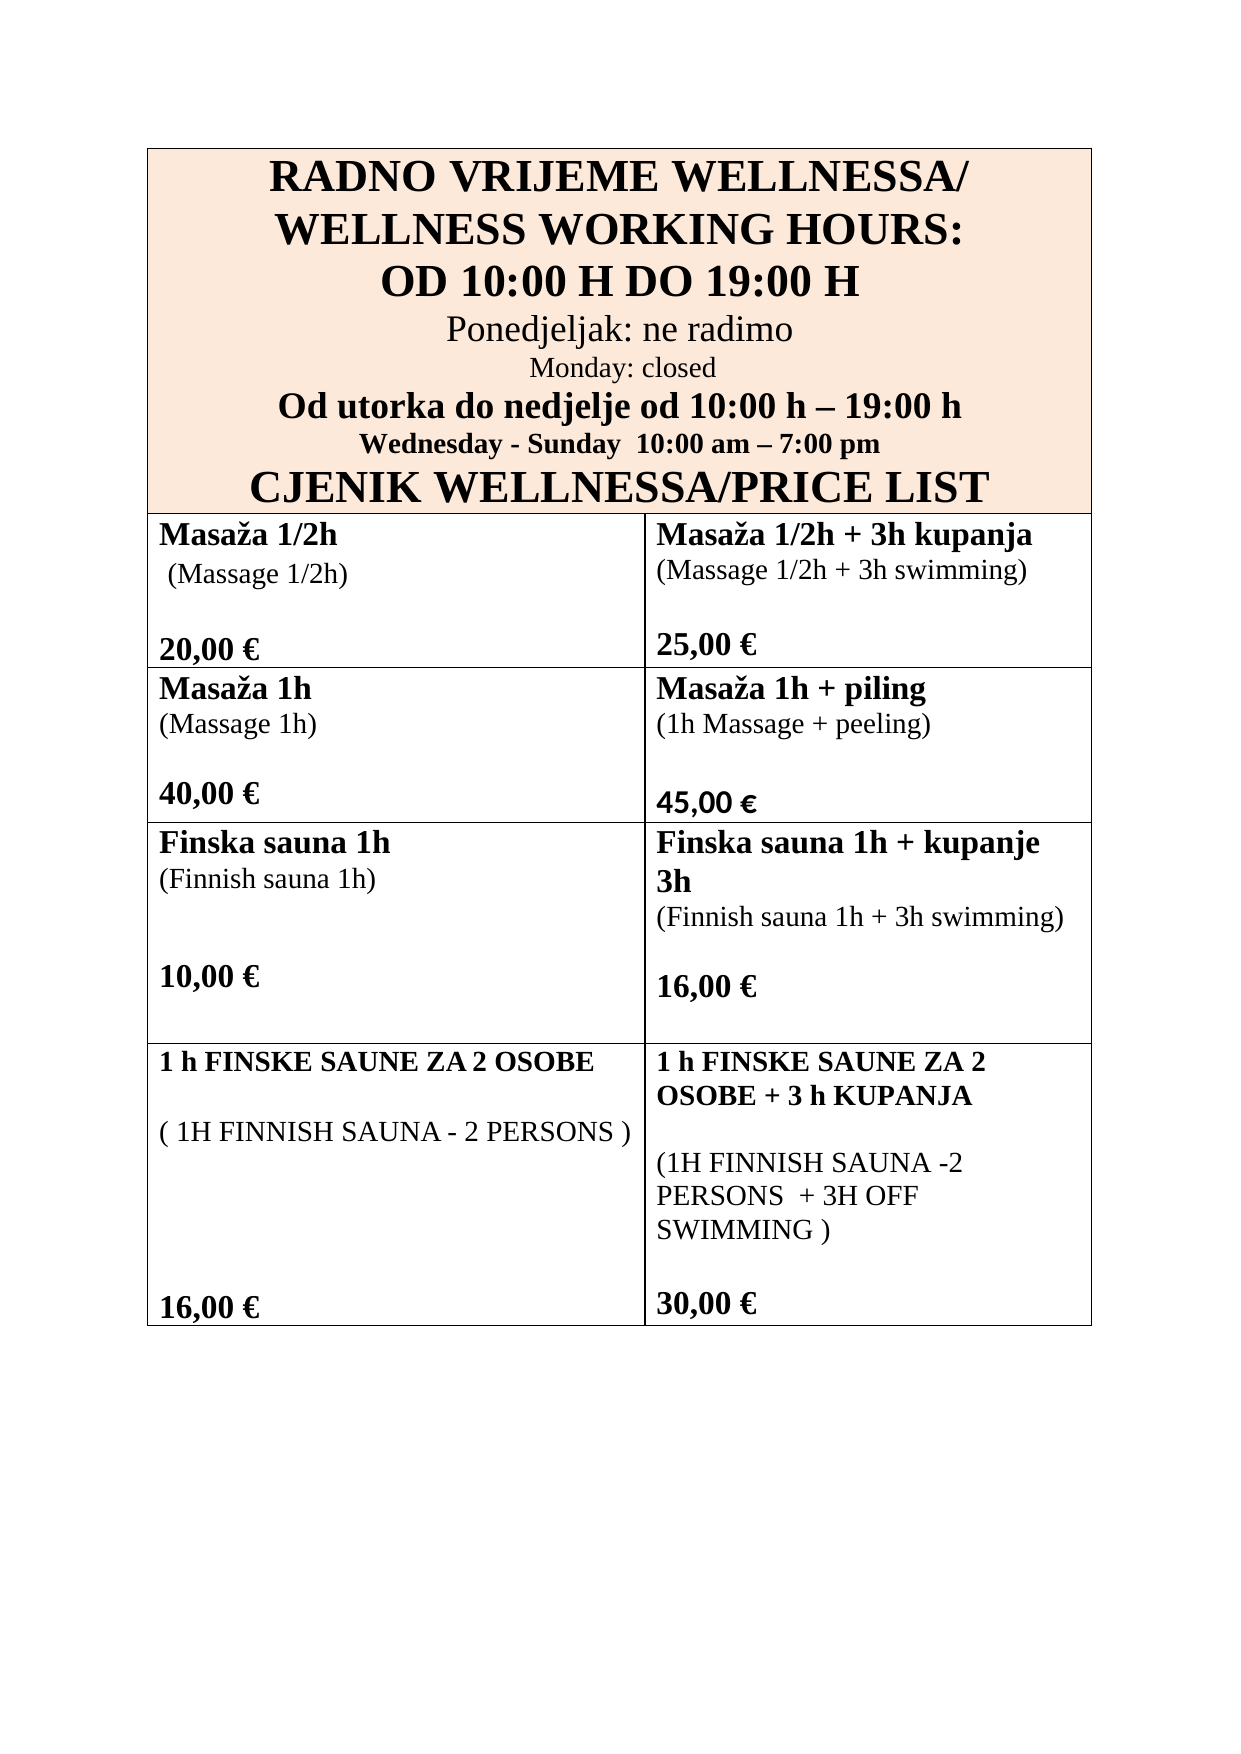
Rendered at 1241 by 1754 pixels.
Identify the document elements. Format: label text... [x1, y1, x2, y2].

table_cell Finska sauna 1h + kupanje 3h (Finnish sauna 1h + 3h swimming) 16,00 € [646, 823, 1091, 1043]
table_cell Masaža 1h (Massage 1h) 40,00 € [148, 668, 644, 822]
table_cell Masaža 1/2h + 3h kupanja (Massage 1/2h + 3h swimming) 25,00 € [646, 514, 1091, 667]
table_header RADNO VRIJEME WELLNESSA/ WELLNESS WORKING HOURS: OD 10:00 H DO 19:00 H Ponedjeljak: ne radimo Monday: closed Od utorka do nedjelje od 10:00 h – 19:00 h Wednesday - Sunday 10:00 am – 7:00 pm CJENIK WELLNESSA/PRICE LIST [148, 149, 1091, 513]
table_cell 1 h FINSKE SAUNE ZA 2 OSOBE ( 1H FINNISH SAUNA - 2 PERSONS ) 16,00 € [148, 1044, 644, 1325]
table_cell 1 h FINSKE SAUNE ZA 2 OSOBE + 3 h KUPANJA (1H FINNISH SAUNA -2 PERSONS + 3H OFF SWIMMING ) 30,00 € [646, 1044, 1091, 1325]
table_cell Masaža 1/2h (Massage 1/2h) 20,00 € [148, 514, 644, 667]
table_cell Finska sauna 1h (Finnish sauna 1h) 10,00 € [148, 823, 644, 1043]
table_cell Masaža 1h + piling (1h Massage + peeling) 45,00 € [646, 668, 1091, 822]
